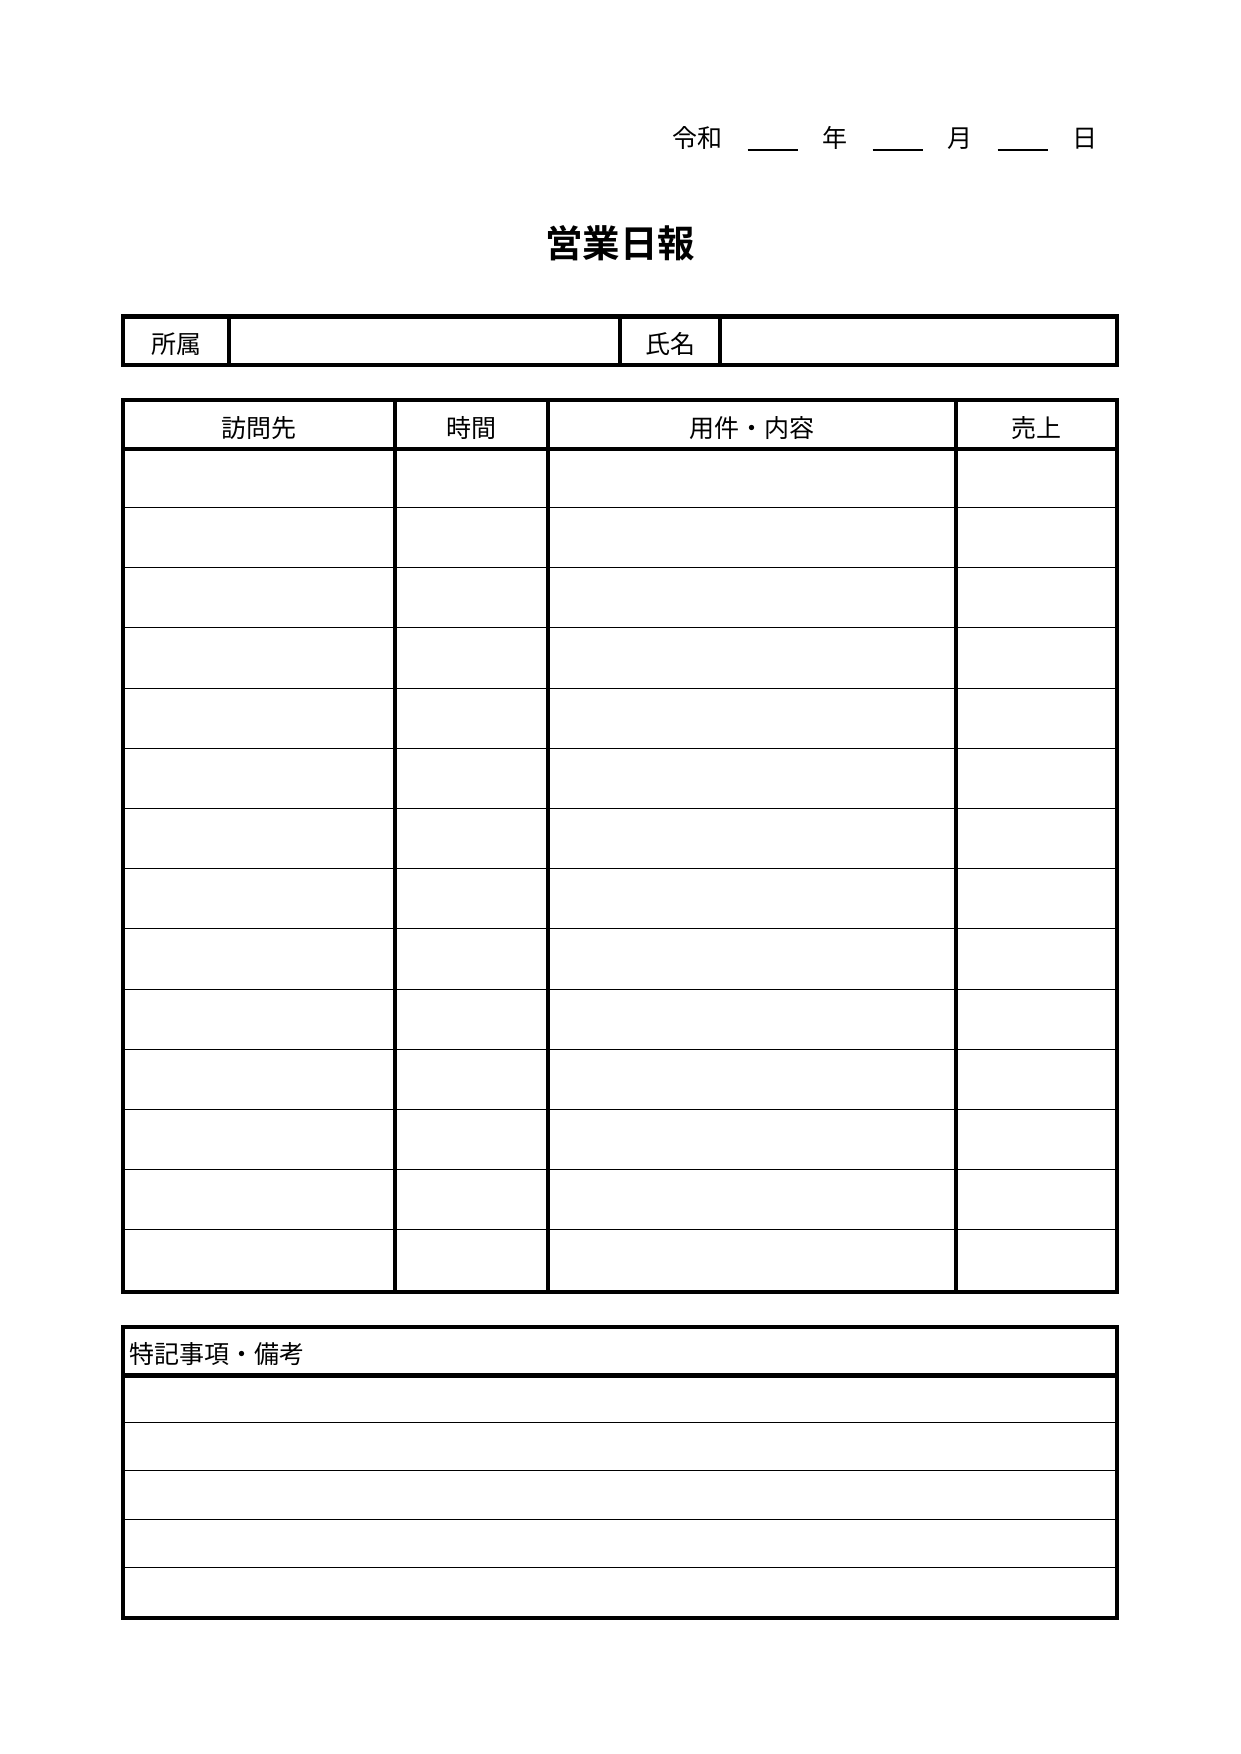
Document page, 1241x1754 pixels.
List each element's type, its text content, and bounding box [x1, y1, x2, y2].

table_cell [125, 568, 393, 627]
table_cell [958, 568, 1115, 627]
table_cell [550, 628, 954, 687]
table_cell [397, 568, 546, 627]
table_cell [958, 508, 1115, 567]
table_cell [123, 1294, 1117, 1325]
table_cell [397, 749, 546, 808]
table_cell [397, 1050, 546, 1109]
table_cell [958, 1170, 1115, 1229]
table_cell [397, 508, 546, 567]
table_cell [397, 1110, 546, 1169]
table_cell [958, 1230, 1115, 1289]
table_cell [550, 809, 954, 868]
table_cell [125, 990, 393, 1049]
table_cell [125, 1520, 1115, 1567]
table_cell [125, 929, 393, 988]
table_cell [125, 869, 393, 928]
table_cell [958, 929, 1115, 988]
table_cell [125, 1378, 1115, 1422]
table_cell [397, 689, 546, 748]
table_cell [958, 990, 1115, 1049]
table_cell [958, 749, 1115, 808]
text 令和 年 月 日 [118, 118, 1122, 154]
table_cell [125, 749, 393, 808]
table_cell [125, 1050, 393, 1109]
table_cell [397, 451, 546, 507]
table_cell [125, 809, 393, 868]
table_cell [397, 869, 546, 928]
table_cell [397, 1170, 546, 1229]
table_cell [397, 628, 546, 687]
table_cell [125, 689, 393, 748]
table_cell [958, 689, 1115, 748]
table_cell [550, 869, 954, 928]
table_header 所属 [125, 319, 227, 363]
table_cell [958, 1110, 1115, 1169]
table_cell [397, 990, 546, 1049]
table_cell 時間 [397, 402, 546, 447]
table_cell [550, 568, 954, 627]
table_header [722, 319, 1115, 363]
table_cell [550, 451, 954, 507]
table_cell [125, 628, 393, 687]
table_header 氏名 [622, 319, 718, 363]
table_cell 売上 [958, 402, 1115, 447]
table_cell [550, 689, 954, 748]
title 営業日報 [118, 213, 1122, 268]
table_cell [958, 1050, 1115, 1109]
table_cell 訪問先 [125, 402, 393, 447]
table_cell [125, 1423, 1115, 1470]
table_cell [550, 990, 954, 1049]
table_header [231, 319, 618, 363]
table_cell [550, 1230, 954, 1289]
table_cell [550, 1170, 954, 1229]
table_cell [958, 451, 1115, 507]
table_cell [550, 749, 954, 808]
table_cell [550, 1050, 954, 1109]
table_cell 用件・内容 [550, 402, 954, 447]
table_cell 特記事項・備考 [125, 1329, 1115, 1373]
table_cell [397, 1230, 546, 1289]
table_cell [125, 1471, 1115, 1519]
table_cell [397, 809, 546, 868]
table_cell [125, 508, 393, 567]
table_cell [397, 929, 546, 988]
table_cell [123, 367, 1117, 398]
table_cell [958, 809, 1115, 868]
table_cell [550, 1110, 954, 1169]
table_cell [125, 1170, 393, 1229]
table_cell [958, 869, 1115, 928]
table_cell [958, 628, 1115, 687]
table_cell [125, 1568, 1115, 1616]
table_cell [125, 1230, 393, 1289]
table_cell [550, 508, 954, 567]
table_cell [125, 451, 393, 507]
table_cell [125, 1110, 393, 1169]
table_cell [550, 929, 954, 988]
